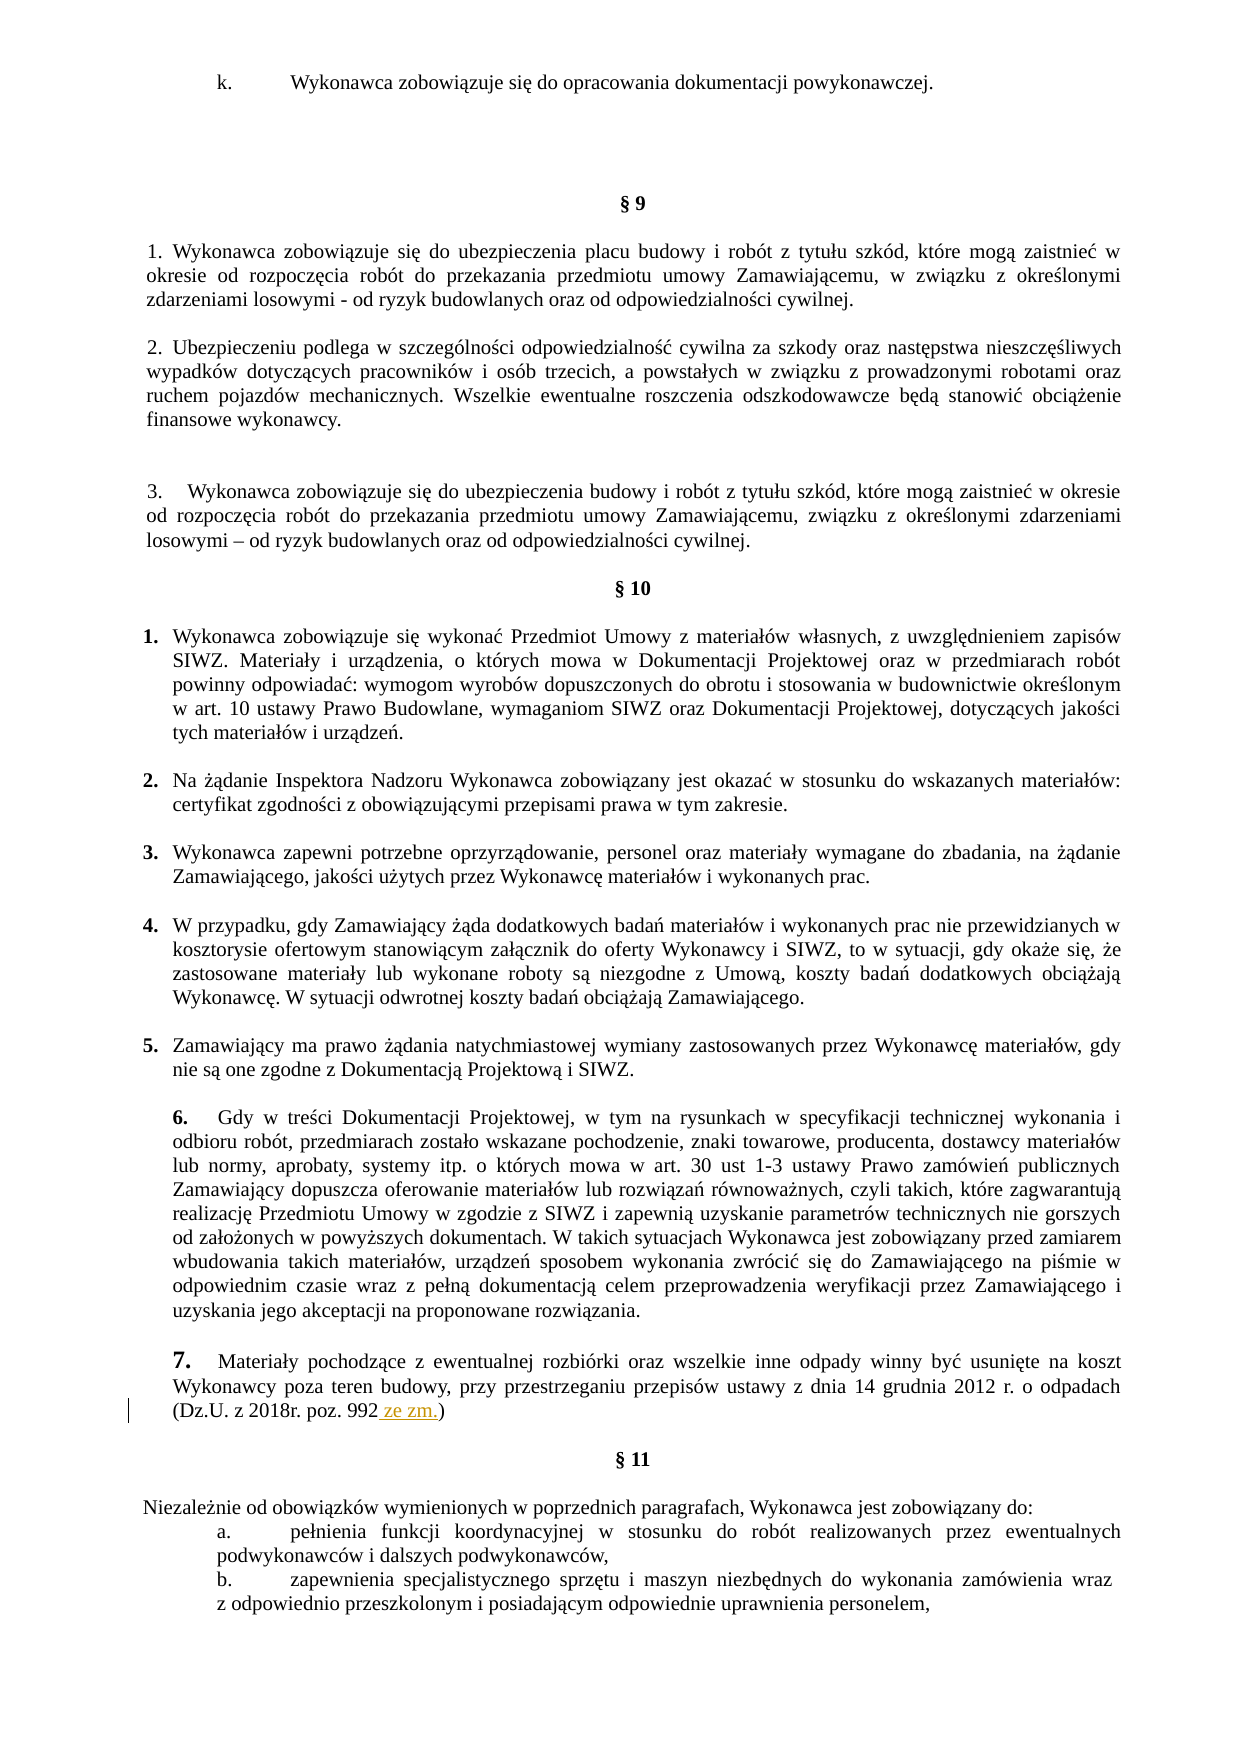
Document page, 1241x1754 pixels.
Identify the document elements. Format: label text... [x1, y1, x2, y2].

text § 9 [143, 191, 1122, 215]
list Ubezpieczeniu podlega w szczególności odpowiedzialność cywilna za szkody oraz następstwa nieszczęśliwych wypadków dotyczących pracowników i osób trzecich, a powstałych w związku z prowadzonymi robotami oraz ruchem pojazdów mechanicznych. Wszelkie ewentualne roszczenia odszkodowawcze będą stanowić obciążenie finansowe wykonawcy. [146, 335, 1122, 431]
text Niezależnie od obowiązków wymienionych w poprzednich paragrafach, Wykonawca jest zobowiązany do: [143, 1495, 1122, 1519]
list Wykonawca zobowiązuje się do opracowania dokumentacji powykonawczej. [217, 70, 1122, 94]
list Gdy w treści Dokumentacji Projektowej, w tym na rysunkach w specyfikacji technicznej wykonania i odbioru robót, przedmiarach zostało wskazane pochodzenie, znaki towarowe, producenta, dostawcy materiałów lub normy, aprobaty, systemy itp. o których mowa w art. 30 ust 1-3 ustawy Prawo zamówień publicznych Zamawiający dopuszcza oferowanie materiałów lub rozwiązań równoważnych, czyli takich, które zagwarantują realizację Przedmiotu Umowy w zgodzie z SIWZ i zapewnią uzyskanie parametrów technicznych nie gorszych od założonych w powyższych dokumentach. W takich sytuacjach Wykonawca jest zobowiązany przed zamiarem wbudowania takich materiałów, urządzeń sposobem wykonania zwrócić się do Zamawiającego na piśmie w odpowiednim czasie wraz z pełną dokumentacją celem przeprowadzenia weryfikacji przez Zamawiającego i uzyskania jego akceptacji na proponowane rozwiązania. [172, 1105, 1122, 1322]
list Materiały pochodzące z ewentualnej rozbiórki oraz wszelkie inne odpady winny być usunięte na koszt Wykonawcy poza teren budowy, przy przestrzeganiu przepisów ustawy z dnia 14 grudnia 2012 r. o odpadach (Dz.U. z 2018r. poz. 992 ze zm.) [172, 1346, 1122, 1422]
text § 10 [143, 576, 1122, 600]
list zapewnienia specjalistycznego sprzętu i maszyn niezbędnych do wykonania zamówienia wraz z odpowiednio przeszkolonym i posiadającym odpowiednie uprawnienia personelem, [217, 1567, 1122, 1615]
list Na żądanie Inspektora Nadzoru Wykonawca zobowiązany jest okazać w stosunku do wskazanych materiałów: certyfikat zgodności z obowiązującymi przepisami prawa w tym zakresie. [143, 768, 1122, 816]
text § 11 [143, 1447, 1122, 1471]
list Wykonawca zobowiązuje się wykonać Przedmiot Umowy z materiałów własnych, z uwzględnieniem zapisów SIWZ. Materiały i urządzenia, o których mowa w Dokumentacji Projektowej oraz w przedmiarach robót powinny odpowiadać: wymogom wyrobów dopuszczonych do obrotu i stosowania w budownictwie określonym w art. 10 ustawy Prawo Budowlane, wymaganiom SIWZ oraz Dokumentacji Projektowej, dotyczących jakości tych materiałów i urządzeń. [143, 624, 1122, 744]
list W przypadku, gdy Zamawiający żąda dodatkowych badań materiałów i wykonanych prac nie przewidzianych w kosztorysie ofertowym stanowiącym załącznik do oferty Wykonawcy i SIWZ, to w sytuacji, gdy okaże się, że zastosowane materiały lub wykonane roboty są niezgodne z Umową, koszty badań dodatkowych obciążają Wykonawcę. W sytuacji odwrotnej koszty badań obciążają Zamawiającego. [143, 912, 1122, 1009]
list Zamawiający ma prawo żądania natychmiastowej wymiany zastosowanych przez Wykonawcę materiałów, gdy nie są one zgodne z Dokumentacją Projektową i SIWZ. [143, 1033, 1122, 1081]
list pełnienia funkcji koordynacyjnej w stosunku do robót realizowanych przez ewentualnych podwykonawców i dalszych podwykonawców, [217, 1519, 1122, 1567]
list Wykonawca zapewni potrzebne oprzyrządowanie, personel oraz materiały wymagane do zbadania, na żądanie Zamawiającego, jakości użytych przez Wykonawcę materiałów i wykonanych prac. [143, 840, 1122, 888]
list Wykonawca zobowiązuje się do ubezpieczenia budowy i robót z tytułu szkód, które mogą zaistnieć w okresie od rozpoczęcia robót do przekazania przedmiotu umowy Zamawiającemu, związku z określonymi zdarzeniami losowymi – od ryzyk budowlanych oraz od odpowiedzialności cywilnej. [146, 479, 1122, 552]
list Wykonawca zobowiązuje się do ubezpieczenia placu budowy i robót z tytułu szkód, które mogą zaistnieć w okresie od rozpoczęcia robót do przekazania przedmiotu umowy Zamawiającemu, w związku z określonymi zdarzeniami losowymi - od ryzyk budowlanych oraz od odpowiedzialności cywilnej. [146, 239, 1122, 311]
